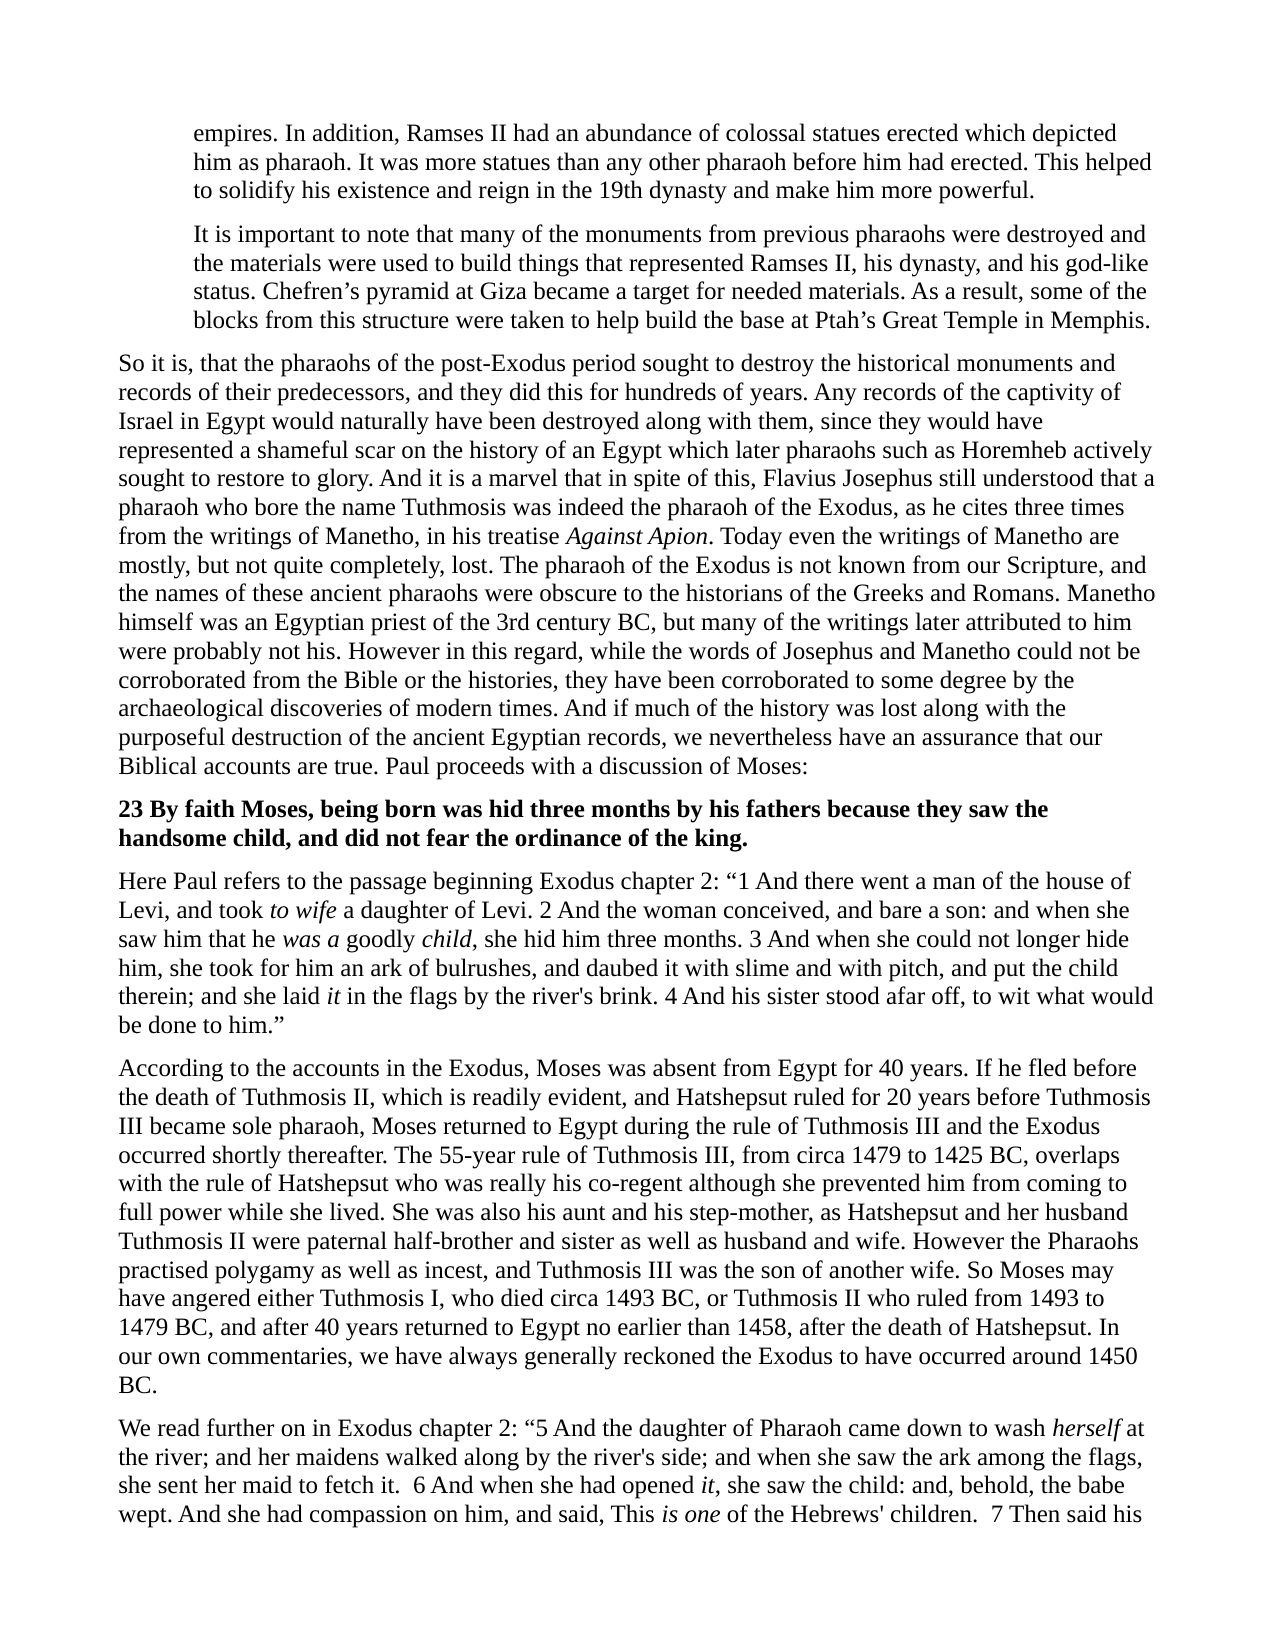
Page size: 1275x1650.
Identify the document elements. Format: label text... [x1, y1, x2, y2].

text So it is, that the pharaohs of the post-Exodus period sought to destroy the historical monuments and records of their predecessors, and they did this for hundreds of years. Any records of the captivity of Israel in Egypt would naturally have been destroyed along with them, since they would have represented a shameful scar on the history of an Egypt which later pharaohs such as Horemheb actively sought to restore to glory. And it is a marvel that in spite of this, Flavius Josephus still understood that a pharaoh who bore the name Tuthmosis was indeed the pharaoh of the Exodus, as he cites three times from the writings of Manetho, in his treatise Against Apion. Today even the writings of Manetho are mostly, but not quite completely, lost. The pharaoh of the Exodus is not known from our Scripture, and the names of these ancient pharaohs were obscure to the historians of the Greeks and Romans. Manetho himself was an Egyptian priest of the 3rd century BC, but many of the writings later attributed to him were probably not his. However in this regard, while the words of Josephus and Manetho could not be corroborated from the Bible or the histories, they have been corroborated to some degree by the archaeological discoveries of modern times. And if much of the history was lost along with the purposeful destruction of the ancient Egyptian records, we nevertheless have an assurance that our Biblical accounts are true. Paul proceeds with a discussion of Moses: [118, 348, 1157, 780]
text 23 By faith Moses, being born was hid three months by his fathers because they saw the handsome child, and did not fear the ordinance of the king. [118, 794, 1157, 852]
text We read further on in Exodus chapter 2: “5 And the daughter of Pharaoh came down to wash herself at the river; and her maidens walked along by the river's side; and when she saw the ark among the flags, she sent her maid to fetch it. 6 And when she had opened it, she saw the child: and, behold, the babe wept. And she had compassion on him, and said, This is one of the Hebrews' children. 7 Then said his [118, 1413, 1157, 1528]
text It is important to note that many of the monuments from previous pharaohs were destroyed and the materials were used to build things that represented Ramses II, his dynasty, and his god-like status. Chefren’s pyramid at Giza became a target for needed materials. As a result, some of the blocks from this structure were taken to help build the base at Ptah’s Great Temple in Memphis. [193, 219, 1157, 334]
text According to the accounts in the Exodus, Moses was absent from Egypt for 40 years. If he fled before the death of Tuthmosis II, which is readily evident, and Hatshepsut ruled for 20 years before Tuthmosis III became sole pharaoh, Moses returned to Egypt during the rule of Tuthmosis III and the Exodus occurred shortly thereafter. The 55-year rule of Tuthmosis III, from circa 1479 to 1425 BC, overlaps with the rule of Hatshepsut who was really his co-regent although she prevented him from coming to full power while she lived. She was also his aunt and his step-mother, as Hatshepsut and her husband Tuthmosis II were paternal half-brother and sister as well as husband and wife. However the Pharaohs practised polygamy as well as incest, and Tuthmosis III was the son of another wife. So Moses may have angered either Tuthmosis I, who died circa 1493 BC, or Tuthmosis II who ruled from 1493 to 1479 BC, and after 40 years returned to Egypt no earlier than 1458, after the death of Hatshepsut. In our own commentaries, we have always generally reckoned the Exodus to have occurred around 1450 BC. [118, 1053, 1157, 1398]
text Here Paul refers to the passage beginning Exodus chapter 2: “1 And there went a man of the house of Levi, and took to wife a daughter of Levi. 2 And the woman conceived, and bare a son: and when she saw him that he was a goodly child, she hid him three months. 3 And when she could not longer hide him, she took for him an ark of bulrushes, and daubed it with slime and with pitch, and put the child therein; and she laid it in the flags by the river's brink. 4 And his sister stood afar off, to wit what would be done to him.” [118, 866, 1157, 1039]
text empires. In addition, Ramses II had an abundance of colossal statues erected which depicted him as pharaoh. It was more statues than any other pharaoh before him had erected. This helped to solidify his existence and reign in the 19th dynasty and make him more powerful. [193, 118, 1157, 204]
